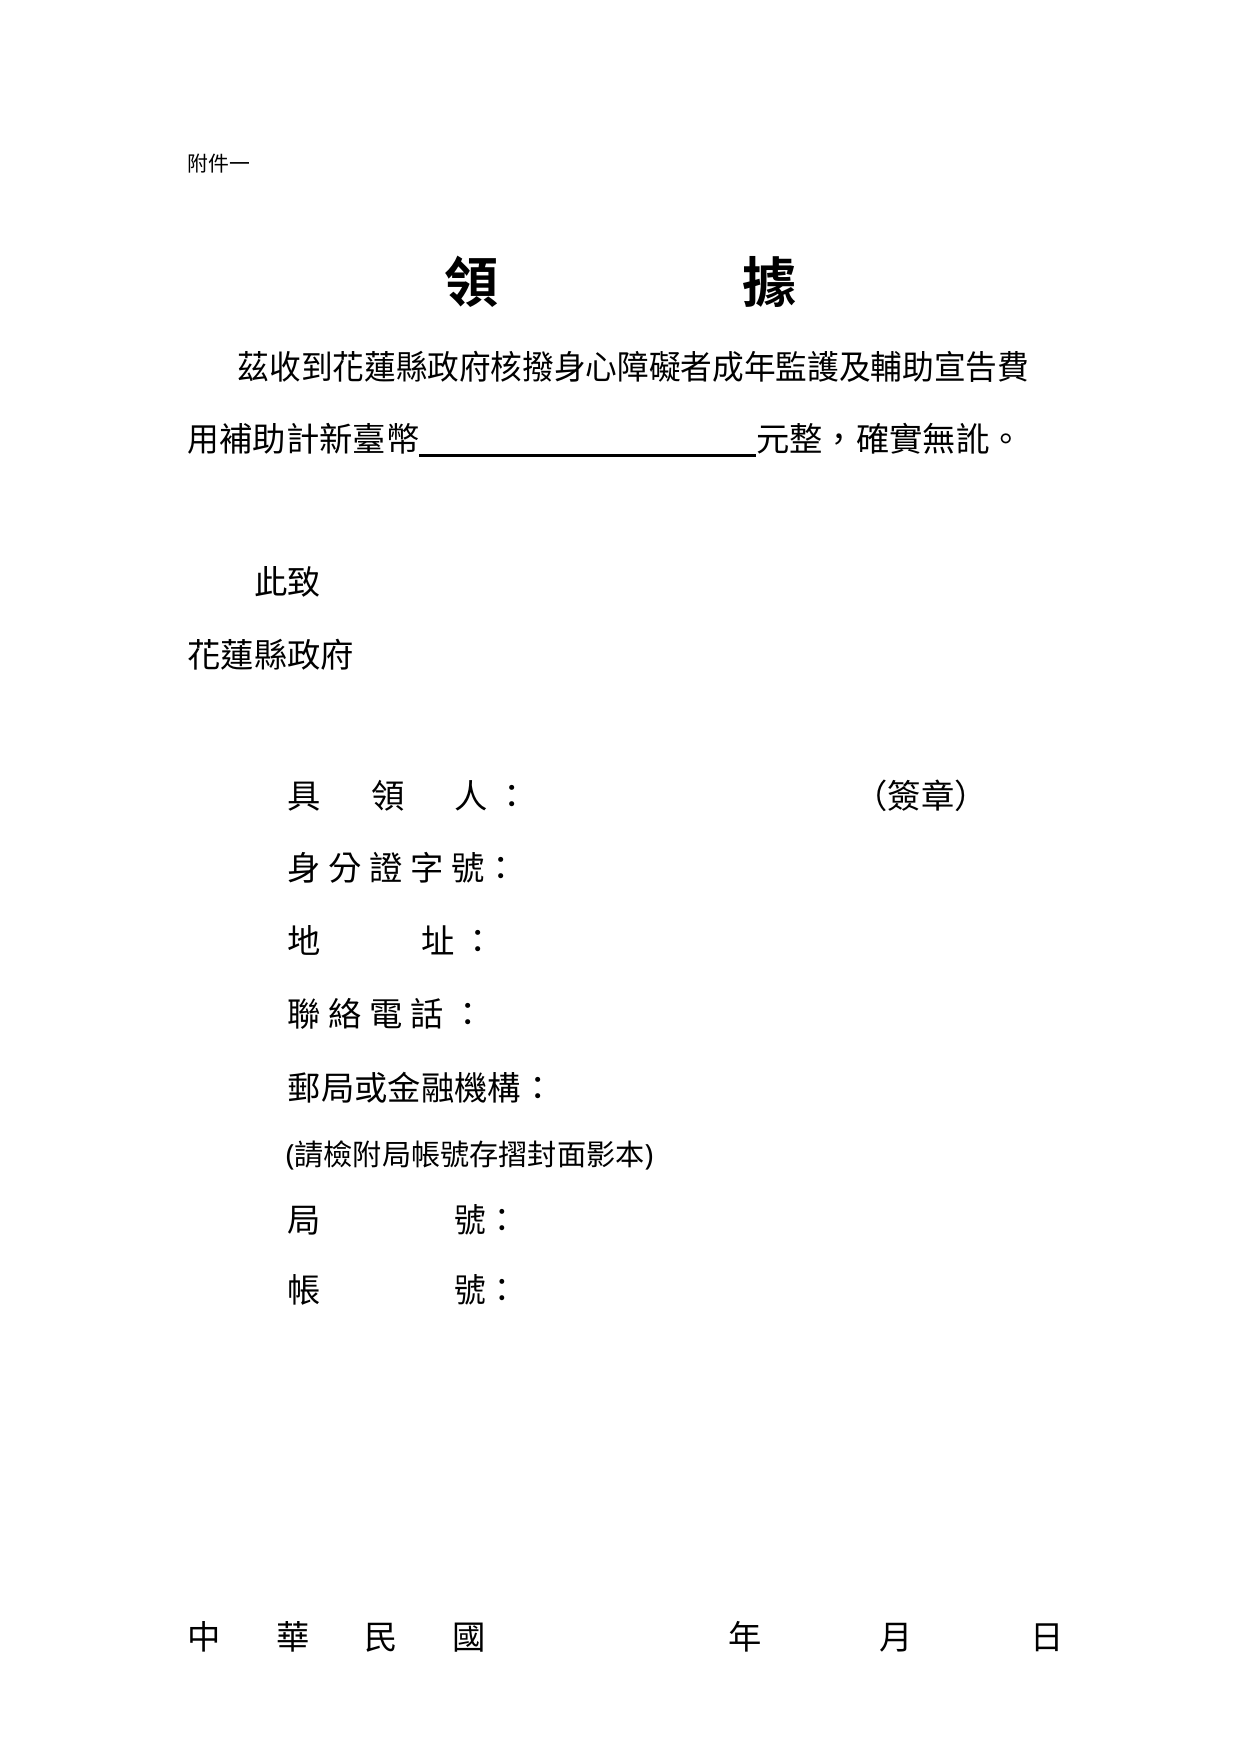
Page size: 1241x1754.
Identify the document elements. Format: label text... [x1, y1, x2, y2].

text 附件一 [187, 147, 1065, 177]
text 局 號： [287, 1193, 1065, 1242]
text 郵局或金融機構： [287, 1061, 1065, 1109]
text 地 址 ： 聯 絡 電 話 ： [287, 915, 521, 1036]
text (請檢附局帳號存摺封面影本) [286, 1132, 1065, 1174]
text 茲收到花蓮縣政府核撥身心障礙者成年監護及輔助宣告費用補助計新臺幣 元整，確實無訛。 [187, 340, 1037, 462]
text 具 領 人 ： （簽章） 身 分 證 字 號： [287, 769, 988, 890]
title 領 據 [175, 234, 1065, 320]
text 中華民國 年 月 日 [187, 1611, 1065, 1659]
text 此致 花蓮縣政府 [187, 556, 354, 677]
text 帳 號： [287, 1264, 1065, 1312]
